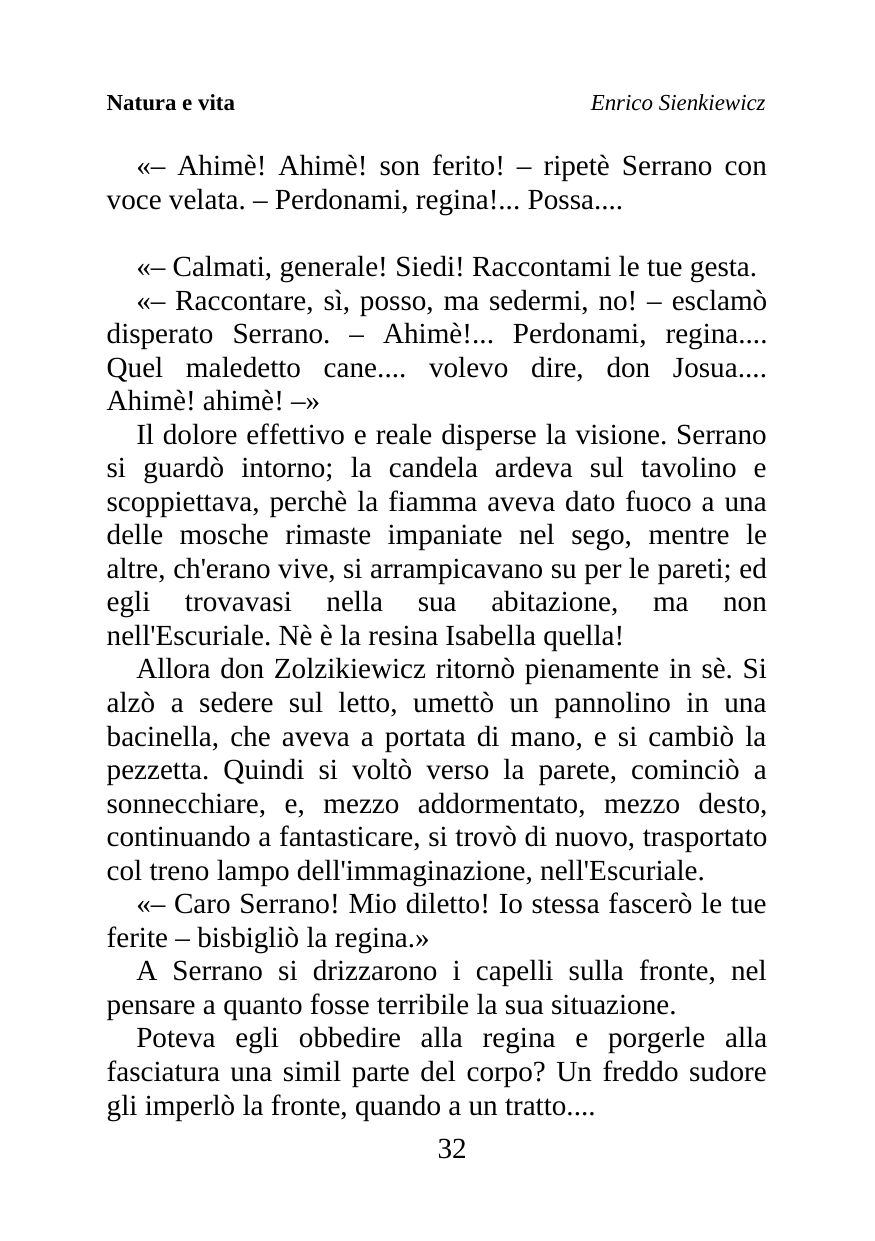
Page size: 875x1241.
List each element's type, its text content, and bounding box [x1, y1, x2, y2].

text «– Calmati, generale! Siedi! Raccontami le tue gesta. [106, 249, 768, 283]
text «– Ahimè! Ahimè! son ferito! – ripetè Serrano con voce velata. – Perdonami, regina!... Possa.... [106, 148, 768, 216]
text «– Raccontare, sì, posso, ma sedermi, no! – esclamò disperato Serrano. – Ahimè!... Perdonami, regina.... Quel maledetto cane.... volevo dire, don Josua.... Ahimè! ahimè! –» [106, 283, 768, 417]
text «– Caro Serrano! Mio diletto! Io stessa fascerò le tue ferite – bisbigliò la regina.» [106, 886, 768, 953]
text Poteva egli obbedire alla regina e porgerle alla fasciatura una simil parte del corpo? Un freddo sudore gli imperlò la fronte, quando a un tratto.... [106, 1021, 768, 1121]
text A Serrano si drizzarono i capelli sulla fronte, nel pensare a quanto fosse terribile la sua situazione. [106, 953, 768, 1021]
text Il dolore effettivo e reale disperse la visione. Serrano si guardò intorno; la candela ardeva sul tavolino e scoppiettava, perchè la fiamma aveva dato fuoco a una delle mosche rimaste impaniate nel sego, mentre le altre, ch'erano vive, si arrampicavano su per le pareti; ed egli trovavasi nella sua abitazione, ma non nell'Escuriale. Nè è la resina Isabella quella! [106, 417, 768, 652]
text Allora don Zolzikiewicz ritornò pienamente in sè. Si alzò a sedere sul letto, umettò un pannolino in una bacinella, che aveva a portata di mano, e si cambiò la pezzetta. Quindi si voltò verso la parete, cominciò a sonnecchiare, e, mezzo addormentato, mezzo desto, continuando a fantasticare, si trovò di nuovo, trasportato col treno lampo dell'immaginazione, nell'Escuriale. [106, 652, 768, 886]
